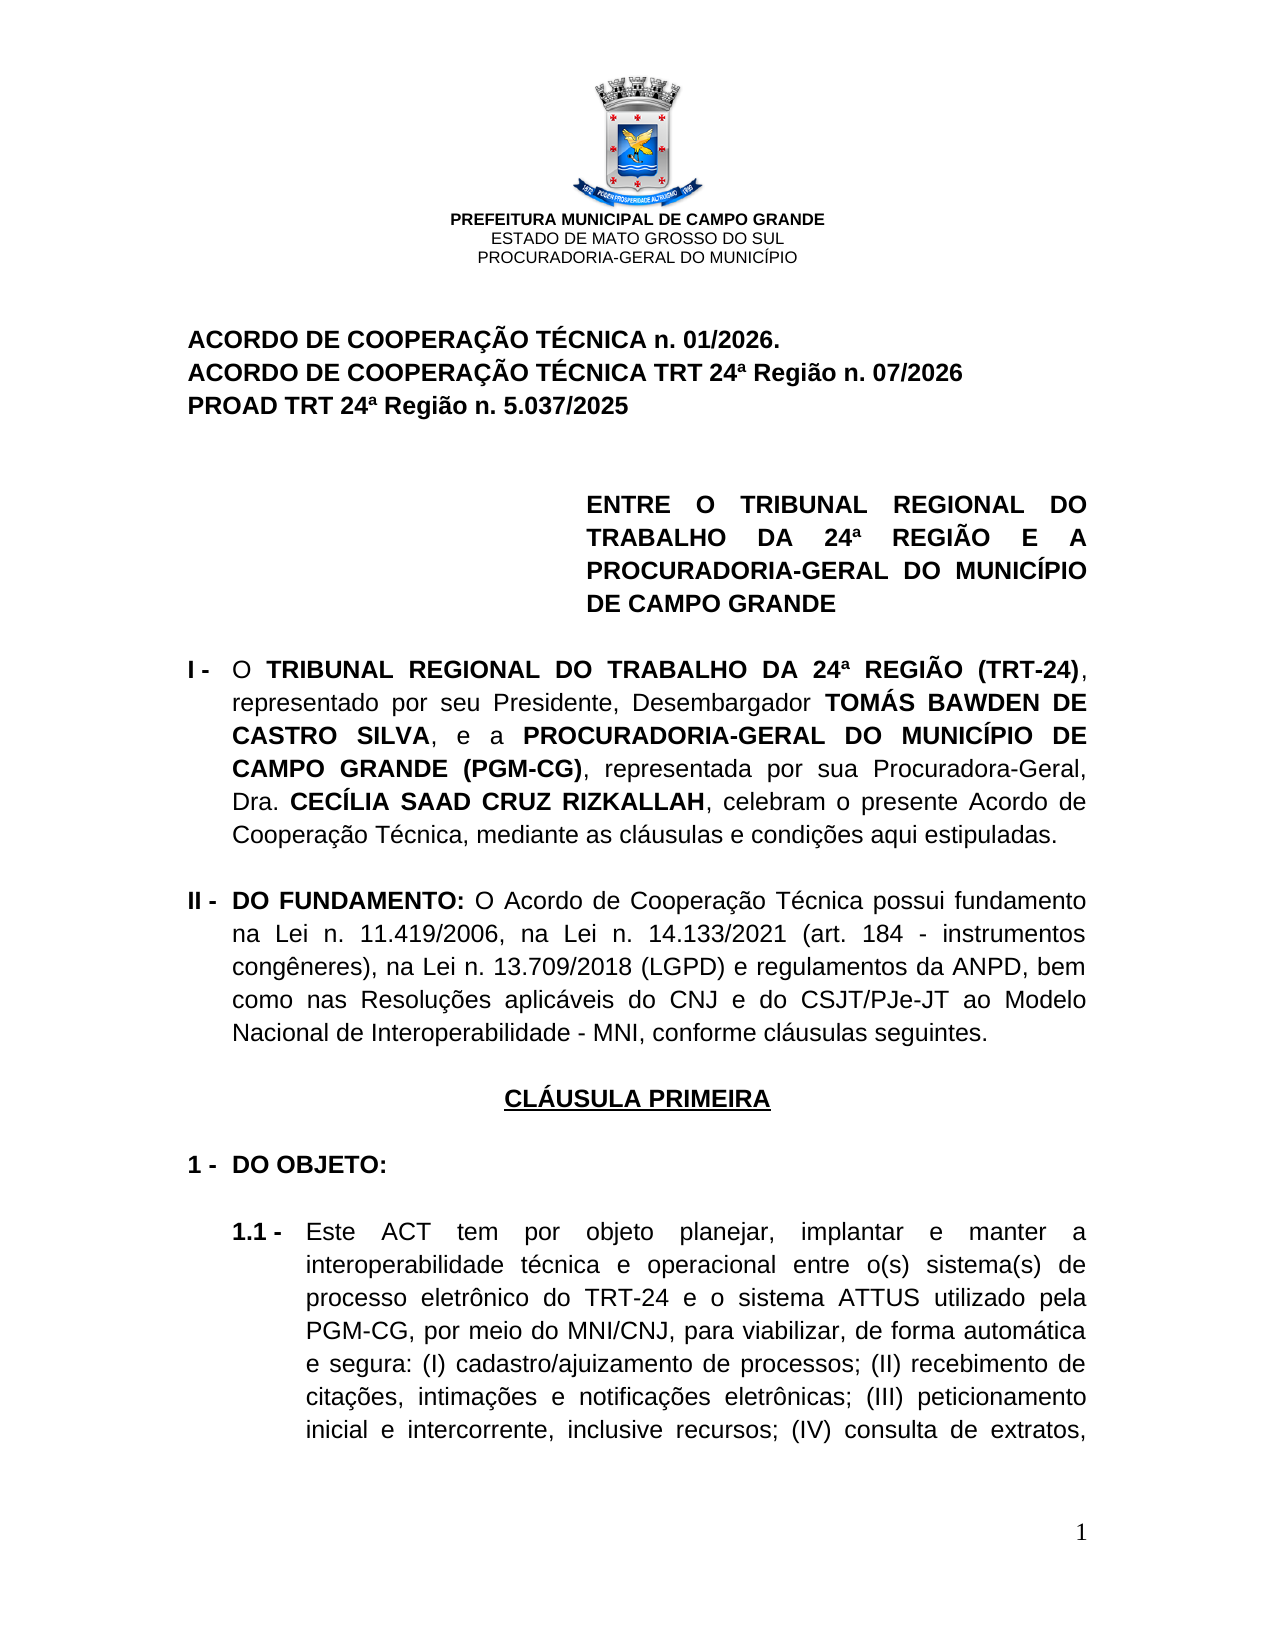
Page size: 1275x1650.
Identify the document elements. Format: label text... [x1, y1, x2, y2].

text 1.1 - Este ACT tem por objeto planejar, implantar e manter a interoperabilidade técnica e operacional entre o(s) sistema(s) de processo eletrônico do TRT-24 e o sistema ATTUS utilizado pela PGM-CG, por meio do MNI/CNJ, para viabilizar, de forma automática e segura: (I) cadastro/ajuizamento de processos; (II) recebimento de citações, intimações e notificações eletrônicas; (III) peticionamento inicial e intercorrente, inclusive recursos; (IV) consulta de extratos, [232, 1217, 1087, 1443]
text CLÁUSULA PRIMEIRA [187, 1084, 1087, 1113]
text ACORDO DE COOPERAÇÃO TÉCNICA n. 01/2026. [187, 325, 1087, 354]
text 1 - DO OBJETO: [187, 1151, 1087, 1179]
text II - DO FUNDAMENTO: O Acordo de Cooperação Técnica possui fundamento na Lei n. 11.419/2006, na Lei n. 14.133/2021 (art. 184 - instrumentos congêneres), na Lei n. 13.709/2018 (LGPD) e regulamentos da ANPD, bem como nas Resoluções aplicáveis do CNJ e do CSJT/PJe-JT ao Modelo Nacional de Interoperabilidade - MNI, conforme cláusulas seguintes. [187, 886, 1087, 1047]
text I - O TRIBUNAL REGIONAL DO TRABALHO DA 24ª REGIÃO (TRT-24), representado por seu Presidente, Desembargador TOMÁS BAWDEN DE CASTRO SILVA, e a PROCURADORIA-GERAL DO MUNICÍPIO DE CAMPO GRANDE (PGM-CG), representada por sua Procuradora-Geral, Dra. CECÍLIA SAAD CRUZ RIZKALLAH, celebram o presente Acordo de Cooperação Técnica, mediante as cláusulas e condições aqui estipuladas. [187, 655, 1087, 849]
text ENTRE O TRIBUNAL REGIONAL DO TRABALHO DA 24ª REGIÃO E A PROCURADORIA-GERAL DO MUNICÍPIO DE CAMPO GRANDE [586, 490, 1087, 618]
picture [570, 75, 705, 210]
text PROAD TRT 24ª Região n. 5.037/2025 [187, 391, 1087, 420]
text ACORDO DE COOPERAÇÃO TÉCNICA TRT 24ª Região n. 07/2026 [187, 358, 1087, 387]
